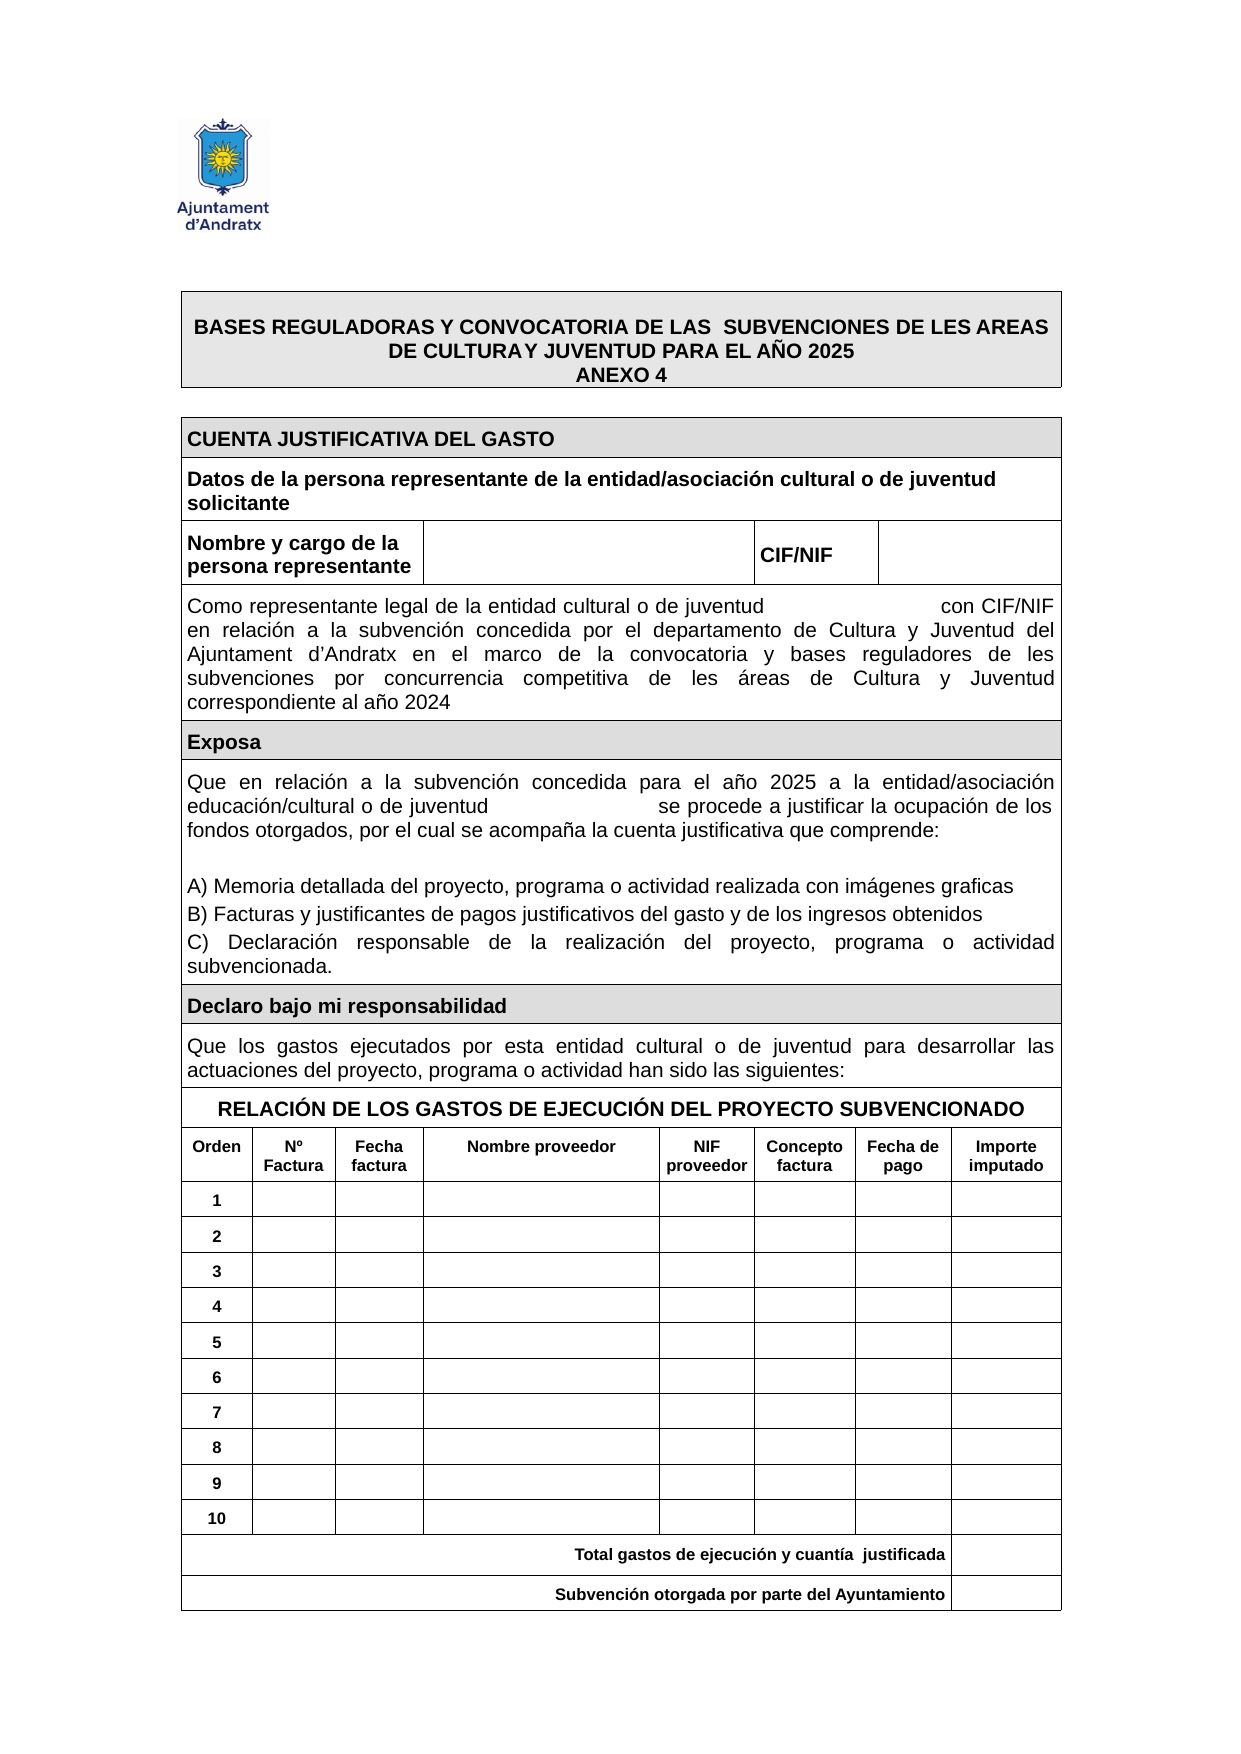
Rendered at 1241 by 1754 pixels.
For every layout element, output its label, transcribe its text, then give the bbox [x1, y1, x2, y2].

table_cell [952, 1182, 1061, 1216]
table_cell [856, 1288, 951, 1322]
table_cell Como representante legal de la entidad cultural o de juventud con CIF/NIF en relación a la subvención concedida por el departamento de Cultura y Juventud del Ajuntament d’Andratx en el marco de la convocatoria y bases reguladores de les subvenciones por concurrencia competitiva de les áreas de Cultura y Juventud correspondiente al año 2024 [182, 585, 1061, 719]
table_cell [336, 1323, 423, 1358]
table_cell [336, 1288, 423, 1322]
table_cell [424, 1217, 659, 1252]
table_cell Nombre proveedor [424, 1128, 659, 1181]
table_cell [424, 1500, 659, 1534]
picture [177, 118, 272, 233]
table_cell [755, 1253, 855, 1287]
table_cell Datos de la persona representante de la entidad/asociación cultural o de juventud solicitante [182, 458, 1061, 520]
table_cell [952, 1288, 1061, 1322]
table_cell [253, 1253, 335, 1287]
table_cell [856, 1182, 951, 1216]
table_cell [336, 1465, 423, 1499]
table_cell 5 [182, 1323, 252, 1358]
table_cell [952, 1535, 1061, 1574]
table_cell [336, 1182, 423, 1216]
table_cell [424, 1253, 659, 1287]
table_cell 9 [182, 1465, 252, 1499]
table_cell Que en relación a la subvención concedida para el año 2025 a la entidad/asociación educación/cultural o de juventud se procede a justificar la ocupación de los fondos otorgados, por el cual se acompaña la cuenta justificativa que comprende: A) Memoria detallada del proyecto, programa o actividad realizada con imágenes graficas B) Facturas y justificantes de pagos justificativos del gasto y de los ingresos obtenidos C) Declaración responsable de la realización del proyecto, programa o actividad subvencionada. [182, 760, 1061, 983]
table_cell [755, 1500, 855, 1534]
table_cell [755, 1288, 855, 1322]
table_cell [879, 521, 1061, 584]
table_cell [424, 1394, 659, 1428]
table_cell [856, 1323, 951, 1358]
table_cell [336, 1500, 423, 1534]
table_cell [755, 1182, 855, 1216]
table_cell [856, 1465, 951, 1499]
table_cell [856, 1429, 951, 1463]
table_cell [253, 1288, 335, 1322]
table_cell [952, 1576, 1061, 1610]
table_cell [952, 1465, 1061, 1499]
table_cell 7 [182, 1394, 252, 1428]
table_cell [336, 1253, 423, 1287]
table_cell [755, 1217, 855, 1252]
table_cell [336, 1429, 423, 1463]
table_cell [755, 1394, 855, 1428]
table_cell [856, 1253, 951, 1287]
table_cell [856, 1394, 951, 1428]
table_cell [424, 1465, 659, 1499]
table_cell Nombre y cargo de la persona representante [182, 521, 423, 584]
table_cell [336, 1394, 423, 1428]
table_cell [660, 1182, 754, 1216]
table_cell [952, 1394, 1061, 1428]
table_cell [755, 1429, 855, 1463]
table_cell RELACIÓN DE LOS GASTOS DE EJECUCIÓN DEL PROYECTO SUBVENCIONADO [182, 1088, 1061, 1127]
table_cell [253, 1465, 335, 1499]
table_cell [952, 1323, 1061, 1358]
table_cell 8 [182, 1429, 252, 1463]
table_cell [660, 1429, 754, 1463]
table_cell [660, 1500, 754, 1534]
table_cell [856, 1217, 951, 1252]
table_cell Concepto factura [755, 1128, 855, 1181]
table_cell [856, 1359, 951, 1393]
table_cell [336, 1217, 423, 1252]
table_cell NIF proveedor [660, 1128, 754, 1181]
table_cell Orden [182, 1128, 252, 1181]
table_cell Declaro bajo mi responsabilidad [182, 985, 1061, 1023]
table_cell [253, 1429, 335, 1463]
table_cell CUENTA JUSTIFICATIVA DEL GASTO [182, 418, 1061, 457]
table_cell [952, 1359, 1061, 1393]
table_cell [952, 1500, 1061, 1534]
table_cell 4 [182, 1288, 252, 1322]
table_cell [660, 1288, 754, 1322]
table_cell 1 [182, 1182, 252, 1216]
table_cell Importe imputado [952, 1128, 1061, 1181]
table_cell Fecha de pago [856, 1128, 951, 1181]
table_cell [253, 1323, 335, 1358]
table_cell [952, 1253, 1061, 1287]
table_cell 3 [182, 1253, 252, 1287]
table_cell [660, 1394, 754, 1428]
table_cell [253, 1182, 335, 1216]
table_cell 6 [182, 1359, 252, 1393]
table_cell CIF/NIF [755, 521, 878, 584]
table_cell [253, 1217, 335, 1252]
table_cell [660, 1359, 754, 1393]
table_cell [952, 1429, 1061, 1463]
table_cell Que los gastos ejecutados por esta entidad cultural o de juventud para desarrollar las actuaciones del proyecto, programa o actividad han sido las siguientes: [182, 1024, 1061, 1087]
table_cell [952, 1217, 1061, 1252]
table_cell [660, 1465, 754, 1499]
table_cell [253, 1394, 335, 1428]
table_cell 2 [182, 1217, 252, 1252]
table_cell Exposa [182, 721, 1061, 759]
table_cell [253, 1500, 335, 1534]
table_cell Fecha factura [336, 1128, 423, 1181]
table_cell [336, 1359, 423, 1393]
table_cell [181, 388, 1061, 417]
table_cell [856, 1500, 951, 1534]
table_cell [755, 1465, 855, 1499]
table_cell 10 [182, 1500, 252, 1534]
table_cell Nº Factura [253, 1128, 335, 1181]
table_cell [424, 1182, 659, 1216]
table_cell Subvención otorgada por parte del Ayuntamiento [182, 1576, 951, 1610]
table_cell [424, 1359, 659, 1393]
table_cell [424, 1288, 659, 1322]
table_cell [424, 1429, 659, 1463]
table_cell Total gastos de ejecución y cuantía justificada [182, 1535, 951, 1574]
table_cell [660, 1217, 754, 1252]
table_cell [424, 521, 754, 584]
table_cell [660, 1253, 754, 1287]
table_cell [253, 1359, 335, 1393]
table_cell [755, 1323, 855, 1358]
table_cell [660, 1323, 754, 1358]
table_cell [755, 1359, 855, 1393]
table_cell [424, 1323, 659, 1358]
table_header BASES REGULADORAS Y CONVOCATORIA DE LAS SUBVENCIONES DE LES AREAS DE CULTURA Y JUVENTUD PARA EL AÑO 2025 ANEXO 4 [182, 292, 1061, 387]
